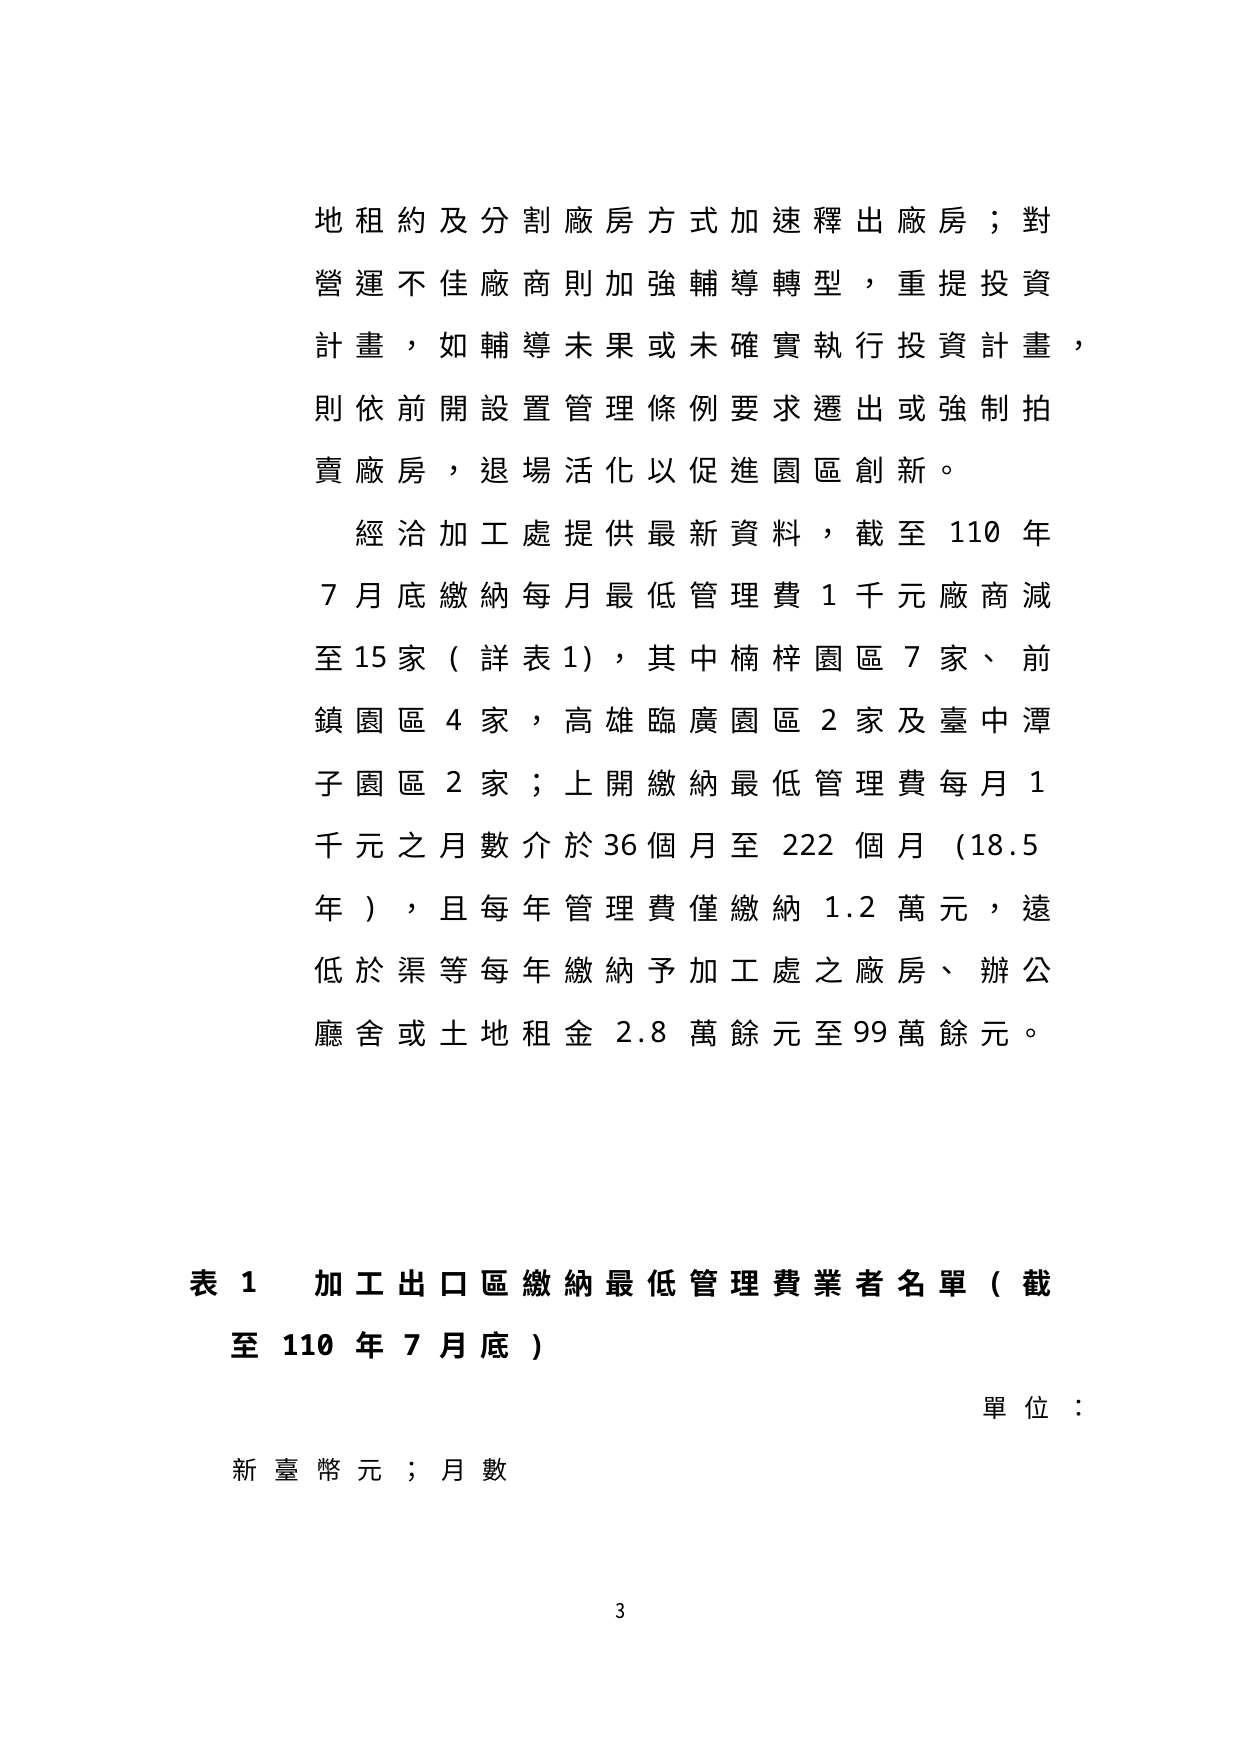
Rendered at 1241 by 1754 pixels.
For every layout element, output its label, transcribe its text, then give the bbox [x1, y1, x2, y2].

text 表1 加工出口區繳納最低管理費業者名單(截至110年7月底) [183, 1240, 1058, 1365]
text 經洽加工處提供最新資料，截至110年7月底繳納每月最低管理費1千元廠商減至15家(詳表1)，其中楠梓園區7家、前鎮園區4家，高雄臨廣園區2家及臺中潭子園區2家；上開繳納最低管理費每月1千元之月數介於36個月至222個月(18.5年)，且每年管理費僅繳納1.2萬元，遠低於渠等每年繳納予加工處之廠房、辦公廳舍或土地租金2.8萬餘元至99萬餘元。 [271, 490, 1058, 1052]
text 單位：新臺幣元；月數 [183, 1365, 1058, 1490]
text 審計部於108年度中央政府總決算審核報告曾指出，加工出口區(110年3月28日更名為科技產業園區)截至108年底共進駐744家廠商，其中因營運狀況欠佳，繳納最低園區管理費每月1千元者逾20家，繳納期間介於10個月至17年，不利基金穩健營運。詢據加工處，該處104年11月已修改「加工出口區管理費規費及服務費收費標準」，自105年1月1日後核准入區廠商，基本費由新臺幣1千元修正為按樓地板面積8元/㎡計收，惟104年底前入區者仍適用基本費最低1千元規定；另針對廠房低度利用廠商，以短期(1年)土地租約及分割廠房方式加速釋出廠房；對營運不佳廠商則加強輔導轉型，重提投資計畫，如輔導未果或未確實執行投資計畫，則依前開設置管理條例要求遷出或強制拍賣廠房，退場活化以促進園區創新。 [271, 177, 1058, 490]
